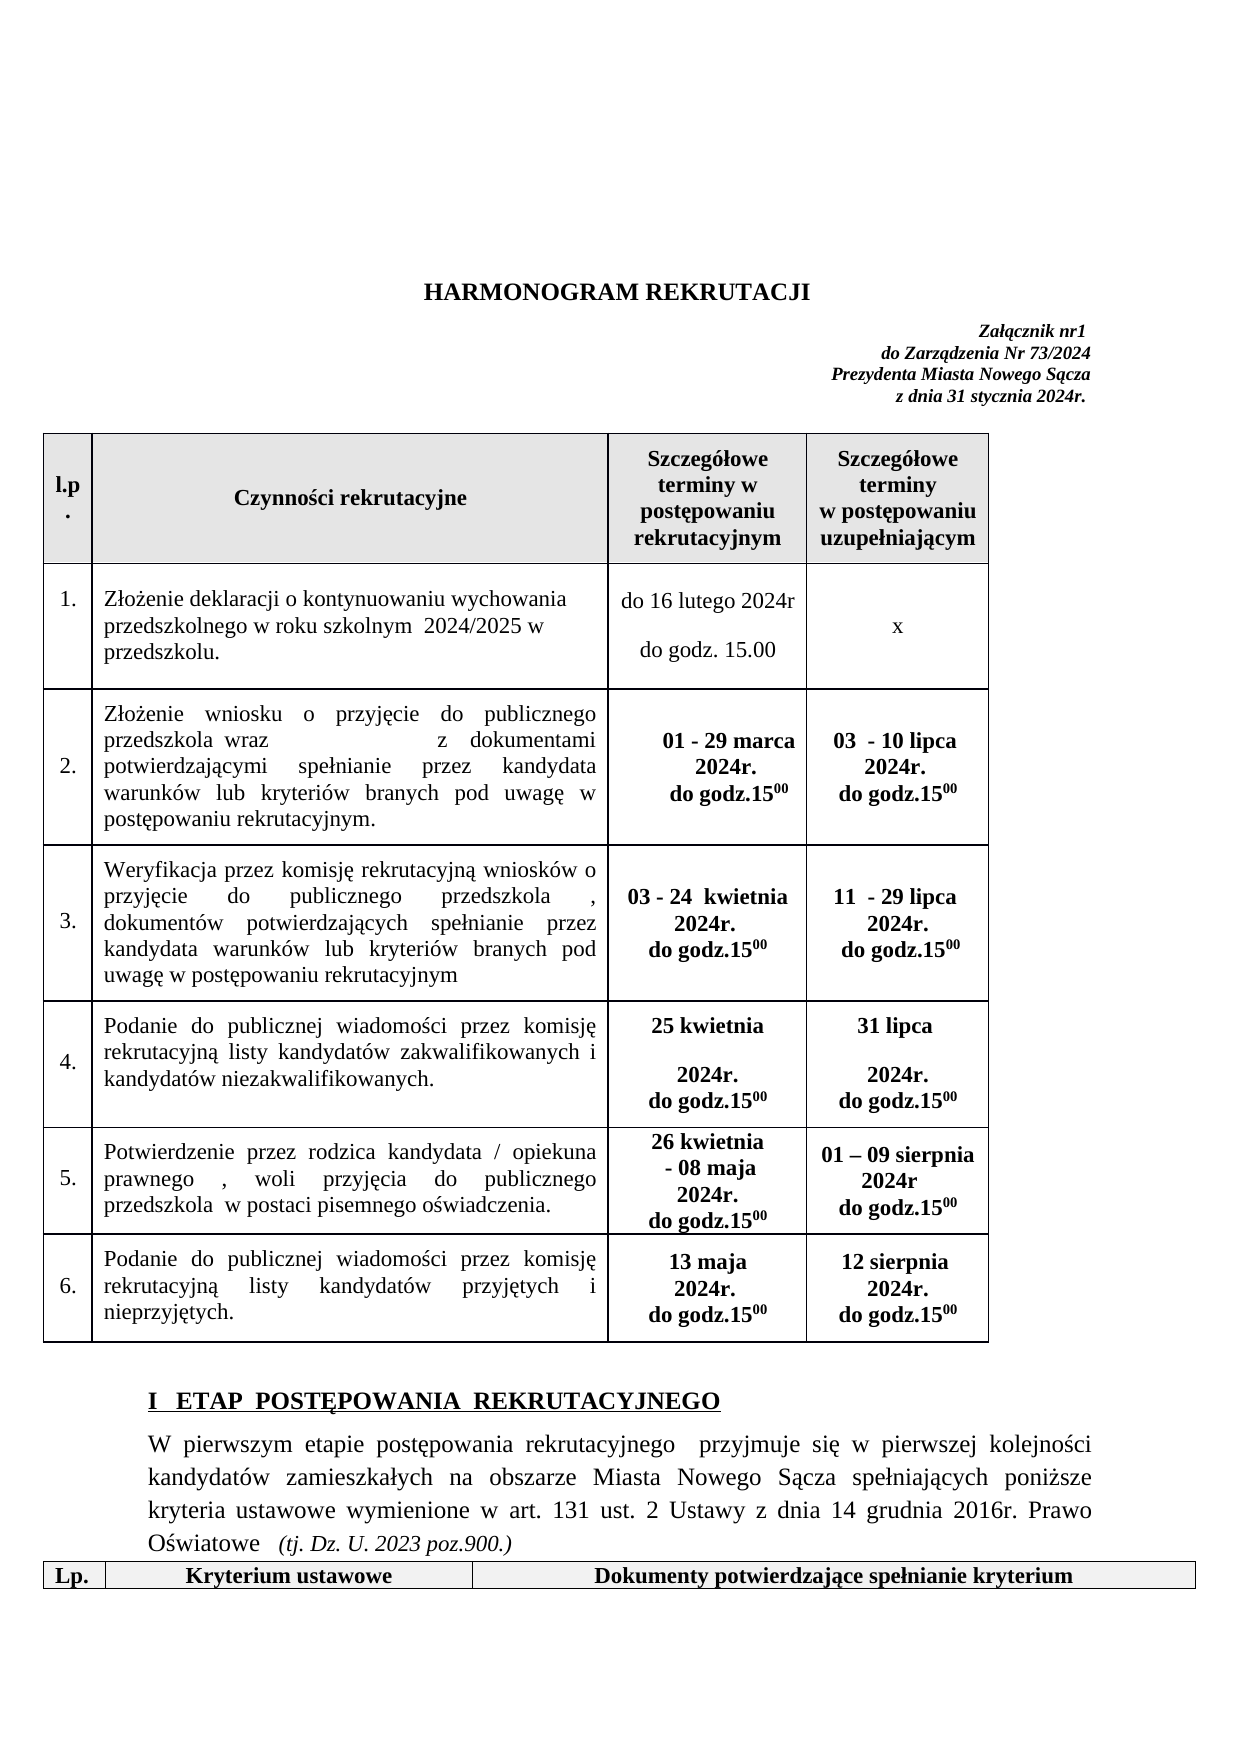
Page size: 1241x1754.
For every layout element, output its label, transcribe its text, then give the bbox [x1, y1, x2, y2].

text Załącznik nr1 [148, 320, 1093, 342]
table_cell 26 kwietnia - 08 maja 2024r. do godz.1500 [609, 1128, 806, 1233]
table_header Kryterium ustawowe [106, 1562, 472, 1588]
table_cell Złożenie wniosku o przyjęcie do publicznego przedszkola wraz z dokumentami potwierdzającymi spełnianie przez kandydata warunków lub kryteriów branych pod uwagę w postępowaniu rekrutacyjnym. [93, 690, 607, 844]
table_header l.p. [44, 434, 91, 562]
text HARMONOGRAM REKRUTACJI [148, 277, 1093, 306]
table_cell 1. [44, 564, 91, 688]
text Prezydenta Miasta Nowego Sącza [148, 363, 1093, 385]
table_cell Weryfikacja przez komisję rekrutacyjną wniosków o przyjęcie do publicznego przedszkola , dokumentów potwierdzających spełnianie przez kandydata warunków lub kryteriów branych pod uwagę w postępowaniu rekrutacyjnym [93, 846, 607, 1000]
table_cell 11 - 29 lipca 2024r. do godz.1500 [807, 846, 988, 1000]
table_header Czynności rekrutacyjne [93, 434, 607, 562]
table_cell 31 lipca 2024r. do godz.1500 [807, 1002, 988, 1126]
text I ETAP POSTĘPOWANIA REKRUTACYJNEGO [148, 1386, 1093, 1414]
table_cell 03 - 10 lipca 2024r. do godz.1500 [807, 690, 988, 844]
text W pierwszym etapie postępowania rekrutacyjnego przyjmuje się w pierwszej kolejności kandydatów zamieszkałych na obszarze Miasta Nowego Sącza spełniających poniższe kryteria ustawowe wymienione w art. 131 ust. 2 Ustawy z dnia 14 grudnia 2016r. Prawo Oświatowe (tj. Dz. U. 2023 poz.900.) [148, 1429, 1093, 1557]
text z dnia 31 stycznia 2024r. [148, 385, 1093, 406]
table_cell Potwierdzenie przez rodzica kandydata / opiekuna prawnego , woli przyjęcia do publicznego przedszkola w postaci pisemnego oświadczenia. [93, 1128, 607, 1233]
table_cell do 16 lutego 2024r do godz. 15.00 [609, 564, 806, 688]
table_cell 5. [44, 1128, 91, 1233]
table_header Szczegółowe terminy w postępowaniu rekrutacyjnym [609, 434, 806, 562]
table_header Dokumenty potwierdzające spełnianie kryterium [473, 1562, 1195, 1588]
table_cell 6. [44, 1235, 91, 1341]
table_cell 3. [44, 846, 91, 1000]
text do Zarządzenia Nr 73/2024 [148, 342, 1093, 363]
table_cell Złożenie deklaracji o kontynuowaniu wychowania przedszkolnego w roku szkolnym 2024/2025 w przedszkolu. [93, 564, 607, 688]
table_cell 03 - 24 kwietnia 2024r. do godz.1500 [609, 846, 806, 1000]
table_cell x [807, 564, 988, 688]
table_cell 01 - 29 marca 2024r. do godz.1500 [609, 690, 806, 844]
table_cell 2. [44, 690, 91, 844]
table_cell Podanie do publicznej wiadomości przez komisję rekrutacyjną listy kandydatów zakwalifikowanych i kandydatów niezakwalifikowanych. [93, 1002, 607, 1126]
table_cell 01 – 09 sierpnia 2024r do godz.1500 [807, 1128, 988, 1233]
table_cell 4. [44, 1002, 91, 1126]
table_cell 13 maja 2024r. do godz.1500 [609, 1235, 806, 1341]
table_cell Podanie do publicznej wiadomości przez komisję rekrutacyjną listy kandydatów przyjętych i nieprzyjętych. [93, 1235, 607, 1341]
table_header Szczegółowe terminy w postępowaniu uzupełniającym [807, 434, 988, 562]
table_cell 25 kwietnia 2024r. do godz.1500 [609, 1002, 806, 1126]
table_cell 12 sierpnia 2024r. do godz.1500 [807, 1235, 988, 1341]
table_header Lp. [44, 1562, 105, 1588]
